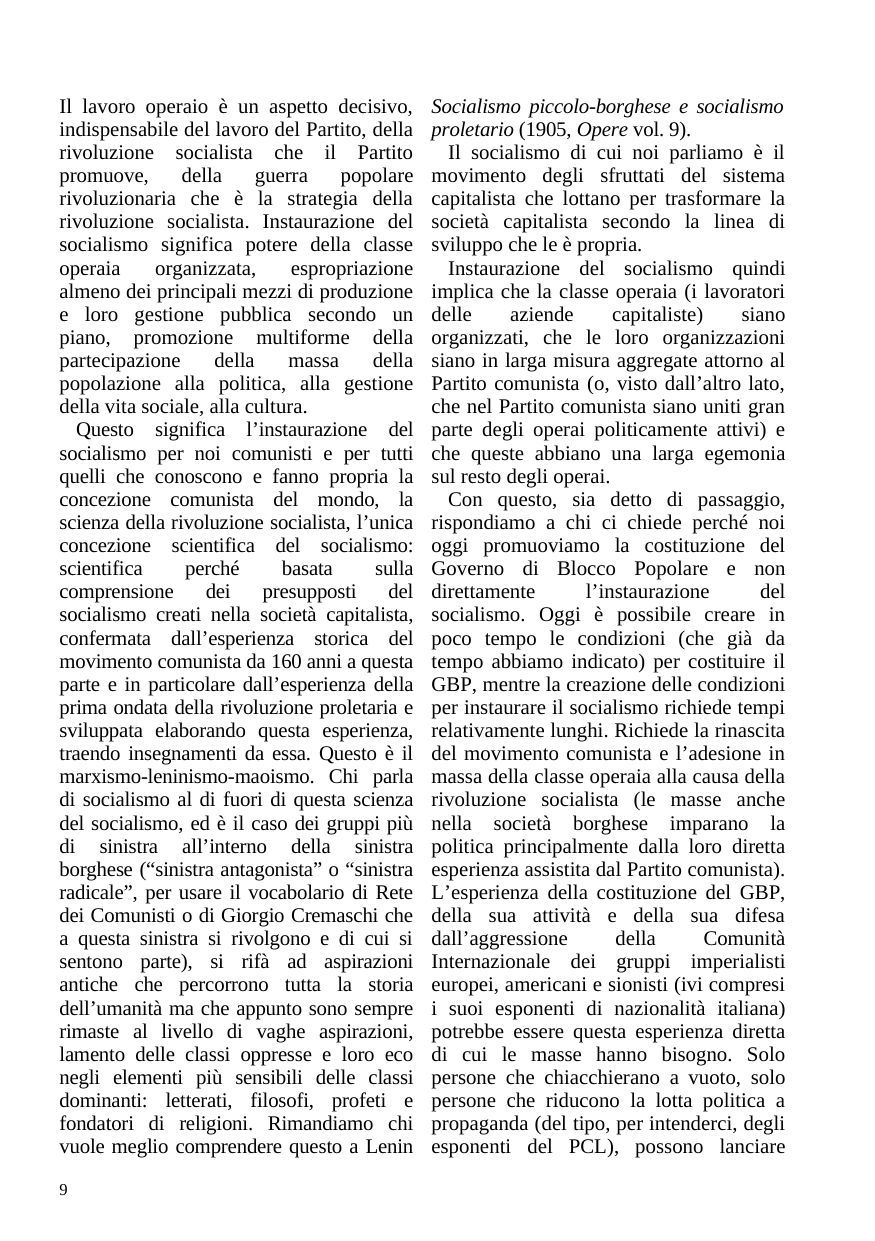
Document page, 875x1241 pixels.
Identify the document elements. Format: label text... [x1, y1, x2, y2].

text Instaurazione del socialismo quindi implica che la classe operaia (i lavoratori delle aziende capitaliste) siano organizzati, che le loro organizzazioni siano in larga misura aggregate attorno al Partito comunista (o, visto dall’altro lato, che nel Partito comunista siano uniti gran parte degli operai politicamente attivi) e che queste abbiano una larga egemonia sul resto degli operai. [431, 256, 786, 488]
text Questo significa l’instaurazione del socialismo per noi comunisti e per tutti quelli che conoscono e fanno propria la concezione comunista del mondo, la scienza della rivoluzione socialista, l’unica concezione scientifica del socialismo: scientifica perché basata sulla comprensione dei presupposti del socialismo creati nella società capitalista, confermata dall’esperienza storica del movimento comunista da 160 anni a questa parte e in particolare dall’esperienza della prima ondata della rivoluzione proletaria e sviluppata elaborando questa esperienza, traendo insegnamenti da essa. Questo è il marxismo-leninismo-maoismo. Chi parla di socialismo al di fuori di questa scienza del socialismo, ed è il caso dei gruppi più di sinistra all’interno della sinistra borghese (“sinistra antagonista” o “sinistra radicale”, per usare il vocabolario di Rete dei Comunisti o di Giorgio Cremaschi che a questa sinistra si rivolgono e di cui si sentono parte), si rifà ad aspirazioni antiche che percorrono tutta la storia dell’umanità ma che appunto sono sempre rimaste al livello di vaghe aspirazioni, lamento delle classi oppresse e loro eco negli elementi più sensibili delle classi dominanti: letterati, filosofi, profeti e fondatori di religioni. Rimandiamo chi vuole meglio comprendere questo a Lenin [59, 418, 413, 1158]
text Socialismo piccolo-borghese e socialismo proletario (1905, Opere vol. 9). [431, 94, 786, 141]
text Il socialismo di cui noi parliamo è il movimento degli sfruttati del sistema capitalista che lottano per trasformare la società capitalista secondo la linea di sviluppo che le è propria. [431, 141, 786, 256]
text Con questo, sia detto di passaggio, rispondiamo a chi ci chiede perché noi oggi promuoviamo la costituzione del Governo di Blocco Popolare e non direttamente l’instaurazione del socialismo. Oggi è possibile creare in poco tempo le condizioni (che già da tempo abbiamo indicato) per costituire il GBP, mentre la creazione delle condizioni per instaurare il socialismo richiede tempi relativamente lunghi. Richiede la rinascita del movimento comunista e l’adesione in massa della classe operaia alla causa della rivoluzione socialista (le masse anche nella società borghese imparano la politica principalmente dalla loro diretta esperienza assistita dal Partito comunista). L’esperienza della costituzione del GBP, della sua attività e della sua difesa dall’aggressione della Comunità Internazionale dei gruppi imperialisti europei, americani e sionisti (ivi compresi i suoi esponenti di nazionalità italiana) potrebbe essere questa esperienza diretta di cui le masse hanno bisogno. Solo persone che chiacchierano a vuoto, solo persone che riducono la lotta politica a propaganda (del tipo, per intenderci, degli esponenti del PCL), possono lanciare [431, 488, 786, 1158]
text Il lavoro operaio è un aspetto decisivo, indispensabile del lavoro del Partito, della rivoluzione socialista che il Partito promuove, della guerra popolare rivoluzionaria che è la strategia della rivoluzione socialista. Instaurazione del socialismo significa potere della classe operaia organizzata, espropriazione almeno dei principali mezzi di produzione e loro gestione pubblica secondo un piano, promozione multiforme della partecipazione della massa della popolazione alla politica, alla gestione della vita sociale, alla cultura. [59, 94, 413, 418]
